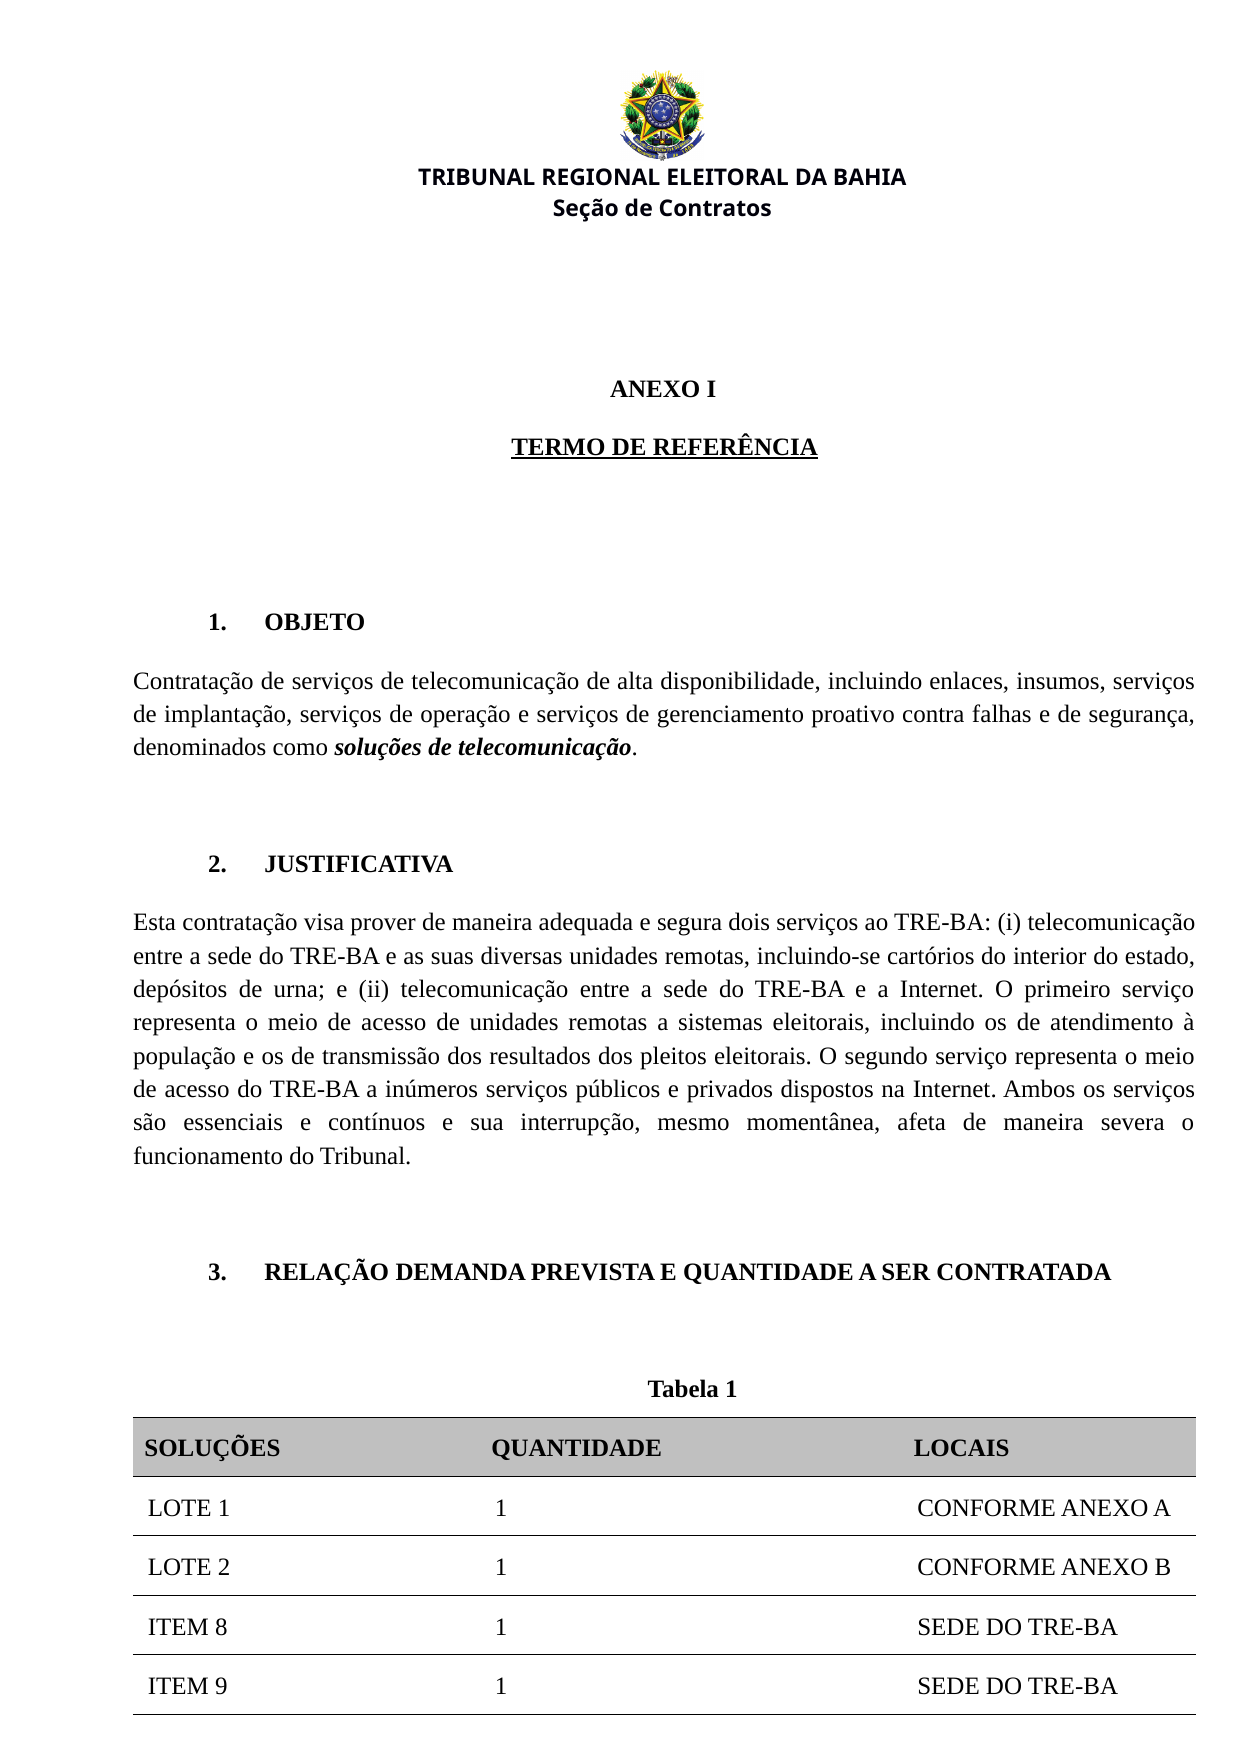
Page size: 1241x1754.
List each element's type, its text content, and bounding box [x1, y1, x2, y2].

table_cell SEDE DO TRE-BA [902, 1655, 1196, 1713]
table_header QUANTIDADE [480, 1418, 902, 1476]
table_cell SEDE DO TRE-BA [902, 1596, 1196, 1654]
table_cell 1 [480, 1477, 902, 1535]
text Contratação de serviços de telecomunicação de alta disponibilidade, incluindo enlaces, insumos, serviços de implantação, serviços de operação e serviços de gerenciamento proativo contra falhas e de segurança, denominados como soluções de telecomunicação. [133, 662, 1196, 762]
table_cell 1 [480, 1596, 902, 1654]
table_cell LOTE 1 [133, 1477, 480, 1535]
list RELAÇÃO DEMANDA PREVISTA E QUANTIDADE A SER CONTRATADA [208, 1254, 1196, 1287]
text TERMO DE REFERÊNCIA [133, 429, 1196, 462]
table_cell CONFORME ANEXO A [902, 1477, 1196, 1535]
text Esta contratação visa prover de maneira adequada e segura dois serviços ao TRE-BA: (i) telecomunicação entre a sede do TRE-BA e as suas diversas unidades remotas, incluindo-se cartórios do interior do estado, depósitos de urna; e (ii) telecomunicação entre a sede do TRE-BA e a Internet. O primeiro serviço representa o meio de acesso de unidades remotas a sistemas eleitorais, incluindo os de atendimento à população e os de transmissão dos resultados dos pleitos eleitorais. O segundo serviço representa o meio de acesso do TRE-BA a inúmeros serviços públicos e privados dispostos na Internet. Ambos os serviços são essenciais e contínuos e sua interrupção, mesmo momentânea, afeta de maneira severa o funcionamento do Tribunal. [133, 904, 1196, 1171]
list OBJETO [208, 604, 1196, 637]
table_cell 1 [480, 1655, 902, 1713]
table_cell 1 [480, 1536, 902, 1595]
table_header LOCAIS [902, 1418, 1196, 1476]
list Tabela 1 [189, 1371, 1196, 1404]
table_cell CONFORME ANEXO B [902, 1536, 1196, 1595]
table_cell ITEM 8 [133, 1596, 480, 1654]
table_cell ITEM 9 [133, 1655, 480, 1713]
text ANEXO I [133, 371, 1193, 404]
table_header SOLUÇÕES [133, 1418, 480, 1476]
list JUSTIFICATIVA [208, 846, 1196, 879]
table_cell LOTE 2 [133, 1536, 480, 1595]
